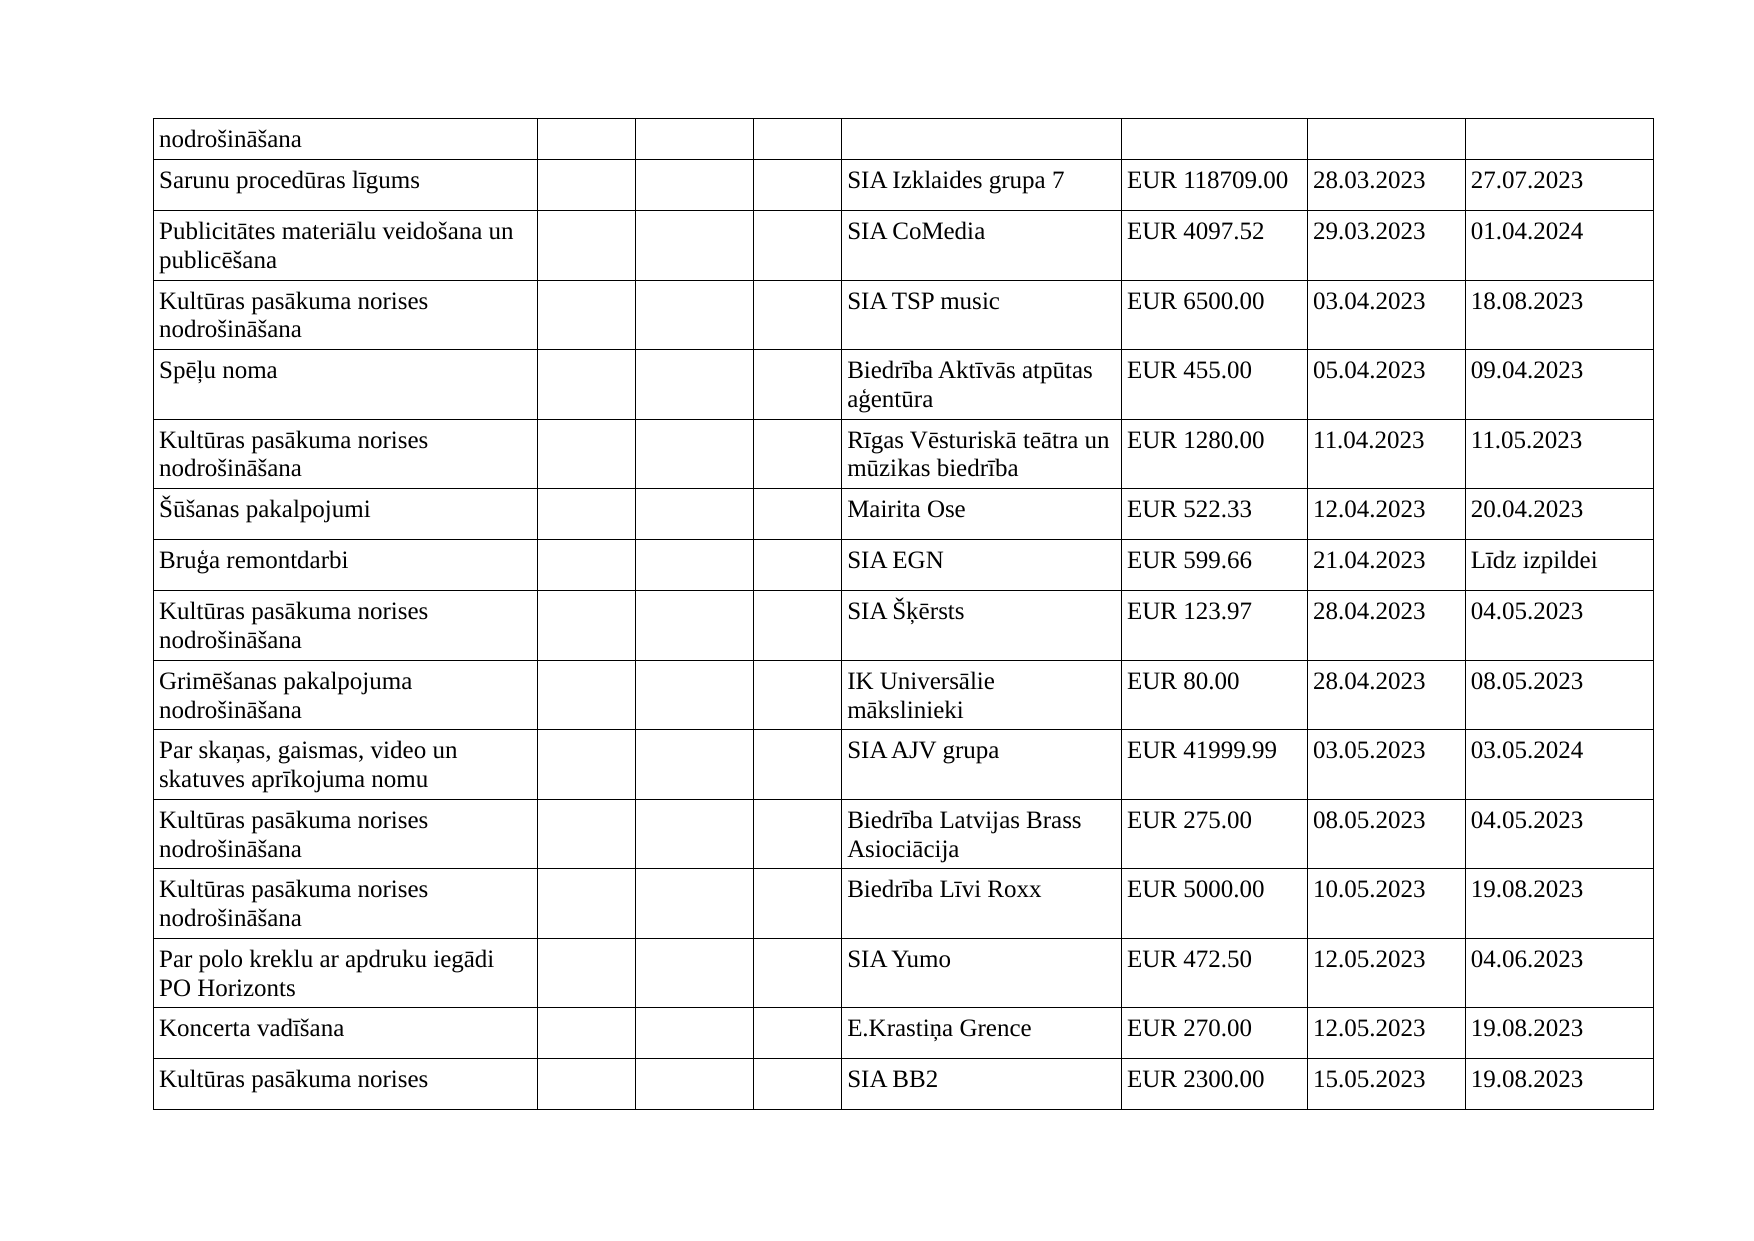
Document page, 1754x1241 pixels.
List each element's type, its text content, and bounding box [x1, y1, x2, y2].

table_cell [538, 119, 635, 159]
table_cell [754, 281, 841, 349]
table_cell EUR 599.66 [1122, 540, 1307, 590]
table_cell [538, 420, 635, 488]
table_cell 12.05.2023 [1308, 1008, 1465, 1058]
table_cell 03.04.2023 [1308, 281, 1465, 349]
table_cell 27.07.2023 [1466, 160, 1653, 210]
table_cell 29.03.2023 [1308, 211, 1465, 279]
table_cell EUR 270.00 [1122, 1008, 1307, 1058]
table_cell [636, 540, 753, 590]
table_cell 12.04.2023 [1308, 489, 1465, 539]
table_cell [538, 800, 635, 868]
table_cell Publicitātes materiālu veidošana un publicēšana [154, 211, 537, 279]
table_cell 01.04.2024 [1466, 211, 1653, 279]
table_cell Koncerta vadīšana [154, 1008, 537, 1058]
table_cell EUR 4097.52 [1122, 211, 1307, 279]
table_cell [636, 281, 753, 349]
table_cell Mairita Ose [842, 489, 1121, 539]
table_cell [538, 730, 635, 799]
table_cell EUR 522.33 [1122, 489, 1307, 539]
table_cell 28.04.2023 [1308, 591, 1465, 660]
table_cell [538, 1059, 635, 1109]
table_cell Par polo kreklu ar apdruku iegādi PO Horizonts [154, 939, 537, 1007]
table_cell 04.05.2023 [1466, 800, 1653, 868]
table_cell [636, 350, 753, 418]
table_cell [636, 1059, 753, 1109]
table_cell EUR 41999.99 [1122, 730, 1307, 799]
table_cell 12.05.2023 [1308, 939, 1465, 1007]
table_cell [754, 591, 841, 660]
table_cell [538, 350, 635, 418]
table_cell EUR 1280.00 [1122, 420, 1307, 488]
table_cell [842, 119, 1121, 159]
table_cell [636, 939, 753, 1007]
table_cell [754, 160, 841, 210]
table_cell EUR 80.00 [1122, 661, 1307, 729]
table_cell [1308, 119, 1465, 159]
table_cell 08.05.2023 [1466, 661, 1653, 729]
table_cell [538, 489, 635, 539]
table_cell SIA Yumo [842, 939, 1121, 1007]
table_cell Kultūras pasākuma norises nodrošināšana [154, 800, 537, 868]
table_cell Biedrība Līvi Roxx [842, 869, 1121, 938]
table_cell [754, 420, 841, 488]
table_cell EUR 6500.00 [1122, 281, 1307, 349]
table_cell IK Universālie mākslinieki [842, 661, 1121, 729]
table_cell 20.04.2023 [1466, 489, 1653, 539]
table_cell [538, 939, 635, 1007]
table_cell 18.08.2023 [1466, 281, 1653, 349]
table_cell Biedrība Latvijas Brass Asiociācija [842, 800, 1121, 868]
table_cell SIA BB2 [842, 1059, 1121, 1109]
table_cell [754, 119, 841, 159]
table_cell [636, 119, 753, 159]
table_cell Spēļu noma [154, 350, 537, 418]
table_cell Rīgas Vēsturiskā teātra un mūzikas biedrība [842, 420, 1121, 488]
table_cell [538, 540, 635, 590]
table_cell 19.08.2023 [1466, 1059, 1653, 1109]
table_cell [1122, 119, 1307, 159]
table_cell [754, 730, 841, 799]
table_cell Grimēšanas pakalpojuma nodrošināšana [154, 661, 537, 729]
table_cell nodrošināšana [154, 119, 537, 159]
table_cell 04.06.2023 [1466, 939, 1653, 1007]
table_cell 11.05.2023 [1466, 420, 1653, 488]
table_cell [754, 869, 841, 938]
table_cell 08.05.2023 [1308, 800, 1465, 868]
table_cell [636, 1008, 753, 1058]
table_cell [538, 1008, 635, 1058]
table_cell Bruģa remontdarbi [154, 540, 537, 590]
table_cell 03.05.2023 [1308, 730, 1465, 799]
table_cell EUR 118709.00 [1122, 160, 1307, 210]
table_cell EUR 472.50 [1122, 939, 1307, 1007]
table_cell 28.04.2023 [1308, 661, 1465, 729]
table_cell SIA Izklaides grupa 7 [842, 160, 1121, 210]
table_cell Kultūras pasākuma norises nodrošināšana [154, 420, 537, 488]
table_cell Līdz izpildei [1466, 540, 1653, 590]
table_cell Sarunu procedūras līgums [154, 160, 537, 210]
table_cell 03.05.2024 [1466, 730, 1653, 799]
table_cell Šūšanas pakalpojumi [154, 489, 537, 539]
table_cell [754, 350, 841, 418]
table_cell EUR 2300.00 [1122, 1059, 1307, 1109]
table_cell SIA TSP music [842, 281, 1121, 349]
table_cell [754, 939, 841, 1007]
table_cell EUR 123.97 [1122, 591, 1307, 660]
table_cell 05.04.2023 [1308, 350, 1465, 418]
table_cell [538, 281, 635, 349]
table_cell Biedrība Aktīvās atpūtas aģentūra [842, 350, 1121, 418]
table_cell 19.08.2023 [1466, 869, 1653, 938]
table_cell [754, 540, 841, 590]
table_cell EUR 275.00 [1122, 800, 1307, 868]
table_cell [538, 211, 635, 279]
table_cell [636, 869, 753, 938]
table_cell Kultūras pasākuma norises [154, 1059, 537, 1109]
table_cell 28.03.2023 [1308, 160, 1465, 210]
table_cell Kultūras pasākuma norises nodrošināšana [154, 869, 537, 938]
table_cell [636, 420, 753, 488]
table_cell [636, 489, 753, 539]
table_cell [538, 160, 635, 210]
table_cell [636, 591, 753, 660]
table_cell [636, 160, 753, 210]
table_cell 09.04.2023 [1466, 350, 1653, 418]
table_cell [538, 869, 635, 938]
table_cell [636, 730, 753, 799]
table_cell [1466, 119, 1653, 159]
table_cell Kultūras pasākuma norises nodrošināšana [154, 591, 537, 660]
table_cell 10.05.2023 [1308, 869, 1465, 938]
table_cell Par skaņas, gaismas, video un skatuves aprīkojuma nomu [154, 730, 537, 799]
table_cell SIA EGN [842, 540, 1121, 590]
table_cell 21.04.2023 [1308, 540, 1465, 590]
table_cell [754, 1008, 841, 1058]
table_cell SIA Šķērsts [842, 591, 1121, 660]
table_cell [636, 211, 753, 279]
table_cell [754, 800, 841, 868]
table_cell [636, 661, 753, 729]
table_cell 11.04.2023 [1308, 420, 1465, 488]
table_cell EUR 455.00 [1122, 350, 1307, 418]
table_cell 04.05.2023 [1466, 591, 1653, 660]
table_cell SIA CoMedia [842, 211, 1121, 279]
table_cell [636, 800, 753, 868]
table_cell 19.08.2023 [1466, 1008, 1653, 1058]
table_cell [538, 591, 635, 660]
table_cell Kultūras pasākuma norises nodrošināšana [154, 281, 537, 349]
table_cell [754, 661, 841, 729]
table_cell [754, 1059, 841, 1109]
table_cell [538, 661, 635, 729]
table_cell E.Krastiņa Grence [842, 1008, 1121, 1058]
table_cell 15.05.2023 [1308, 1059, 1465, 1109]
table_cell SIA AJV grupa [842, 730, 1121, 799]
table_cell [754, 489, 841, 539]
table_cell [754, 211, 841, 279]
table_cell EUR 5000.00 [1122, 869, 1307, 938]
